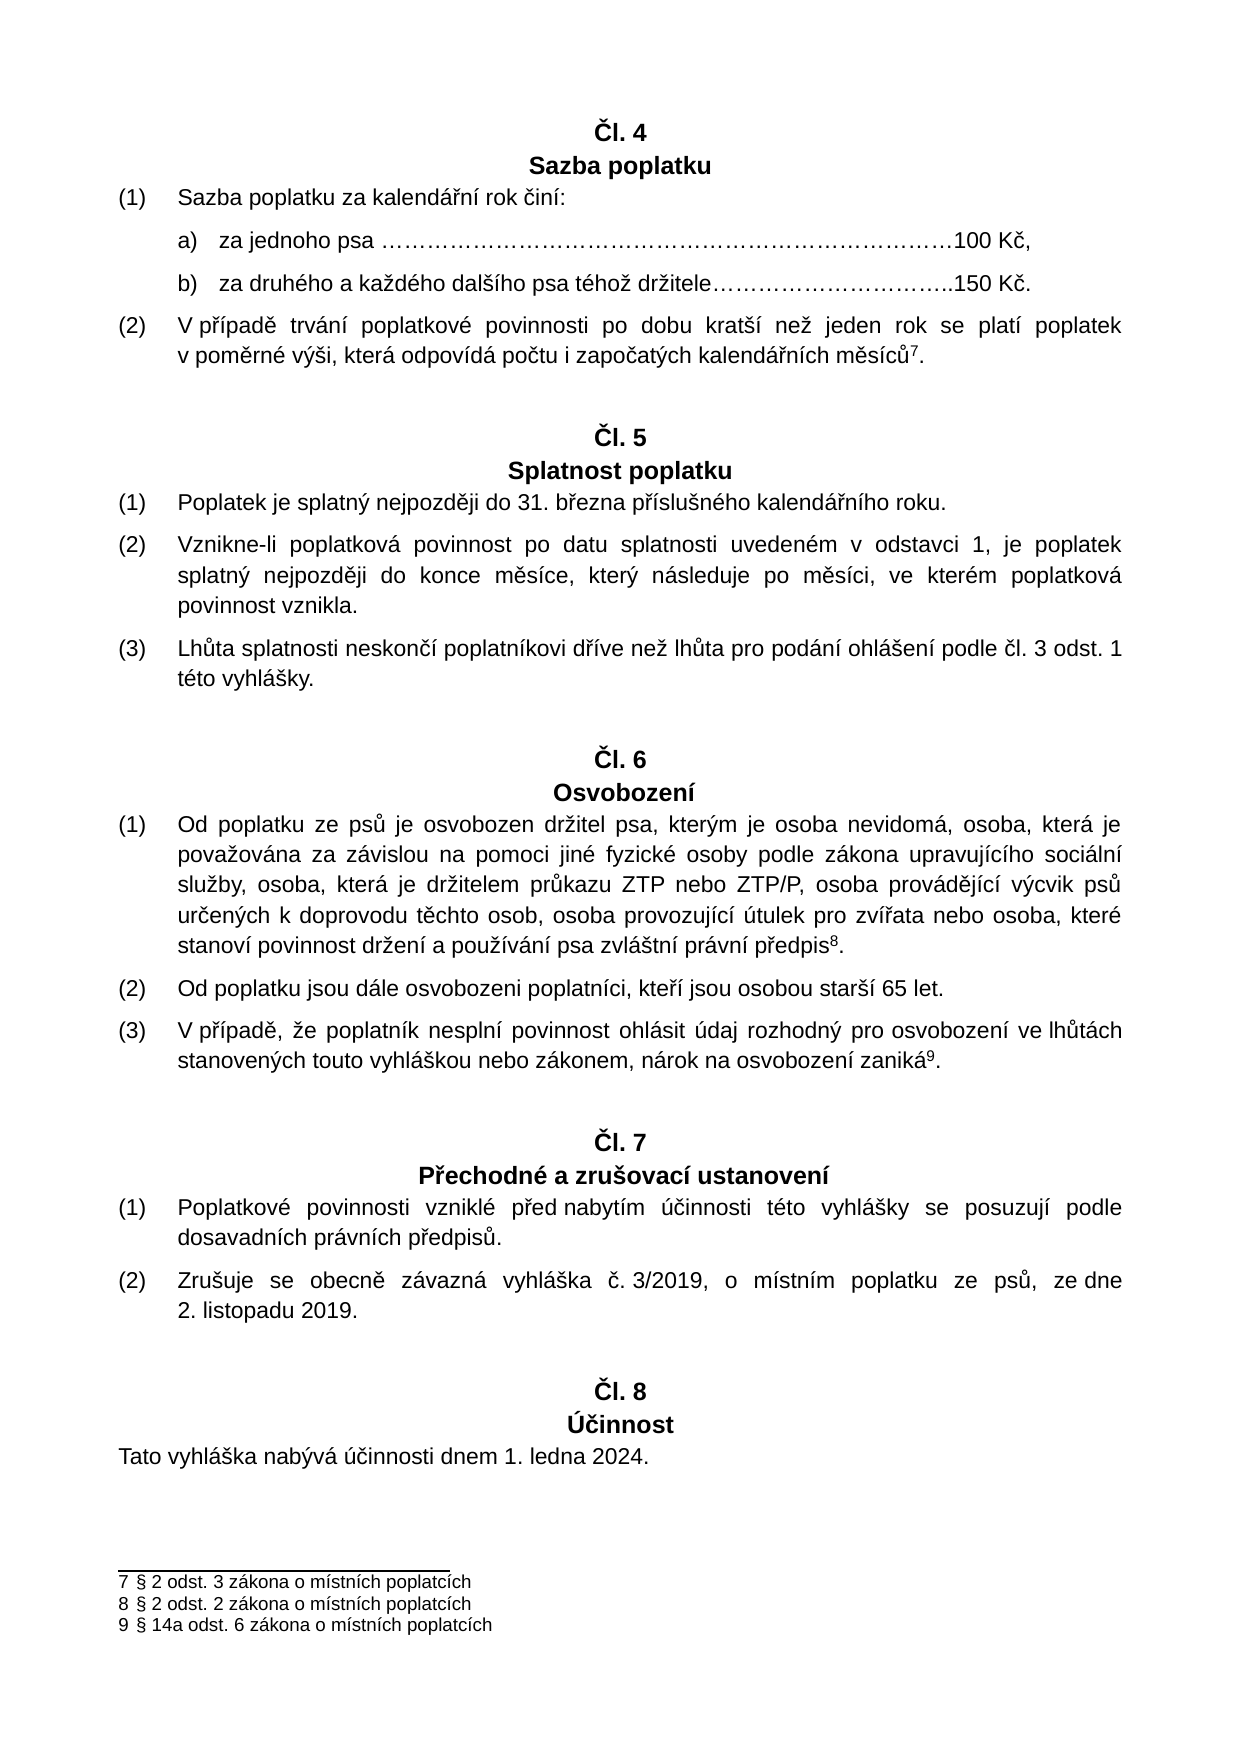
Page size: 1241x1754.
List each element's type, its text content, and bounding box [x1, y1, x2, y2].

list V případě, že poplatník nesplní povinnost ohlásit údaj rozhodný pro osvobození ve lhůtách stanovených touto vyhláškou nebo zákonem, nárok na osvobození zaniká. [118, 1017, 1122, 1074]
list Od poplatku jsou dále osvobozeni poplatníci, kteří jsou osobou starší 65 let. [118, 974, 1122, 1001]
list Vznikne-li poplatková povinnost po datu splatnosti uvedeném v odstavci 1, je poplatek splatný nejpozději do konce měsíce, který následuje po měsíci, ve kterém poplatková povinnost vznikla. [118, 531, 1122, 618]
list Sazba poplatku za kalendářní rok činí: [118, 184, 1122, 211]
subtitle Čl. 8 Účinnost [118, 1377, 1122, 1439]
list Poplatek je splatný nejpozději do 31. března příslušného kalendářního roku. [118, 489, 1122, 515]
list § 14a odst. 6 zákona o místních poplatcích [118, 1614, 1122, 1635]
list Od poplatku ze psů je osvobozen držitel psa, kterým je osoba nevidomá, osoba, která je považována za závislou na pomoci jiné fyzické osoby podle zákona upravujícího sociální služby, osoba, která je držitelem průkazu ZTP nebo ZTP/P, osoba provádějící výcvik psů určených k doprovodu těchto osob, osoba provozující útulek pro zvířata nebo osoba, které stanoví povinnost držení a používání psa zvláštní právní předpis. [118, 811, 1122, 958]
list § 2 odst. 3 zákona o místních poplatcích [118, 1571, 1122, 1592]
list § 2 odst. 2 zákona o místních poplatcích [118, 1592, 1122, 1614]
list Poplatkové povinnosti vzniklé před nabytím účinnosti této vyhlášky se posuzují podle dosavadních právních předpisů. [118, 1194, 1122, 1250]
list Lhůta splatnosti neskončí poplatníkovi dříve než lhůta pro podání ohlášení podle čl. 3 odst. 1 této vyhlášky. [118, 634, 1122, 691]
text Tato vyhláška nabývá účinnosti dnem 1. ledna 2024. [118, 1443, 1122, 1469]
list V případě trvání poplatkové povinnosti po dobu kratší než jeden rok se platí poplatek v poměrné výši, která odpovídá počtu i započatých kalendářních měsíců. [118, 312, 1122, 369]
subtitle Čl. 4 Sazba poplatku [118, 118, 1122, 180]
list Zrušuje se obecně závazná vyhláška č. 3/2019, o místním poplatku ze psů, ze dne 2. listopadu 2019. [118, 1267, 1122, 1323]
list za druhého a každého dalšího psa téhož držitele…………………………..150 Kč. [177, 269, 1122, 296]
subtitle Čl. 7 Přechodné a zrušovací ustanovení [118, 1128, 1122, 1189]
subtitle Čl. 5 Splatnost poplatku [118, 423, 1122, 484]
list za jednoho psa …………………………………………………………………100 Kč, [177, 227, 1122, 253]
subtitle Čl. 6 Osvobození [118, 745, 1122, 807]
